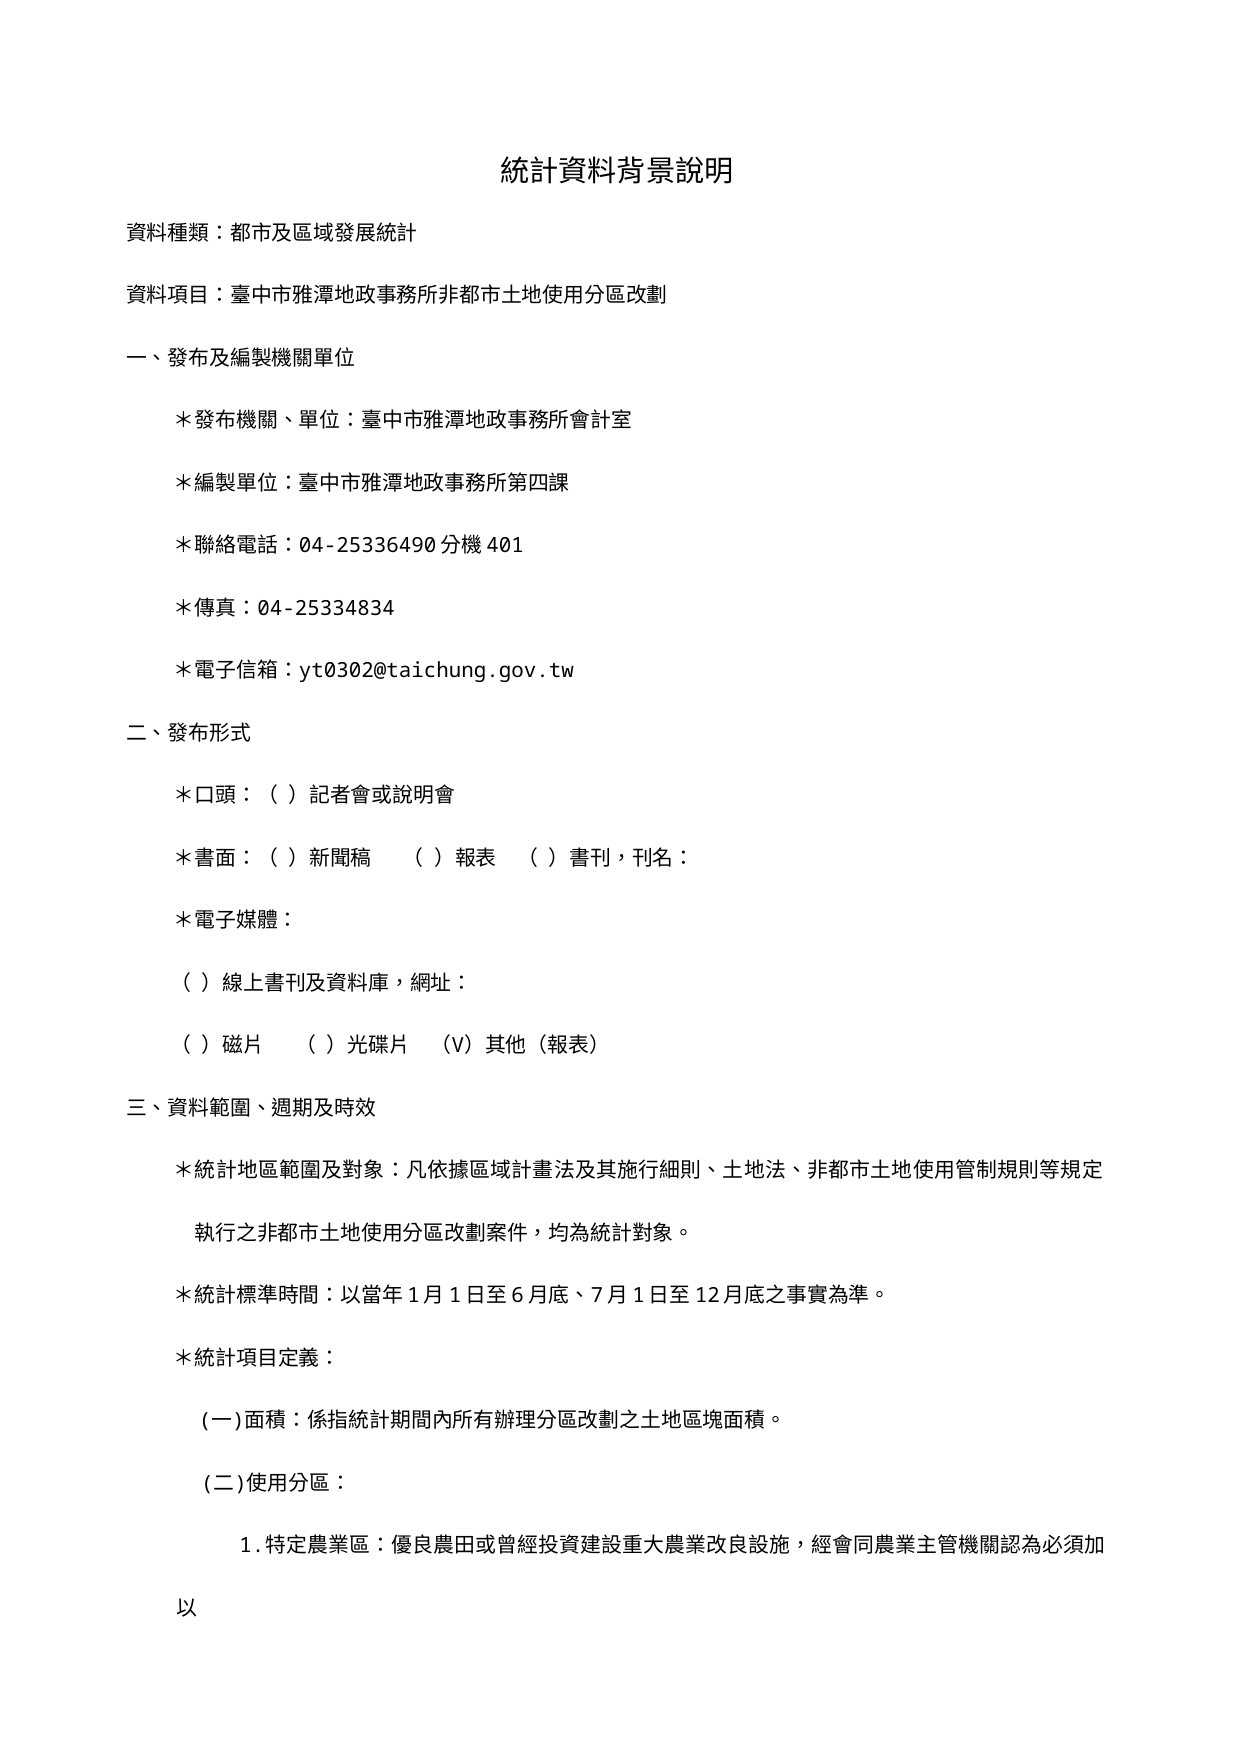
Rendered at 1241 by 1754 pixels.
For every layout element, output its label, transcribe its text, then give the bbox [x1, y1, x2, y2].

table_cell ＊發布機關、單位：臺中市雅潭地政事務所會計室 ＊編製單位：臺中市雅潭地政事務所第四課 ＊聯絡電話：04-25336490分機401 ＊傳真：04-25334834 ＊電子信箱：yt0302@taichung.gov.tw [115, 377, 1074, 689]
table_header 統計資料背景說明 [115, 127, 1119, 189]
table_cell ＊口頭：（ ）記者會或說明會 ＊書面：（ ）新聞稿 （ ）報表 （ ）書刊，刊名： ＊電子媒體： （ ）線上書刊及資料庫，網址： （ ）磁片 （ ）光碟片 （V）其他（報表） [159, 752, 1119, 1064]
table_cell [1074, 377, 1119, 689]
table_cell 資料項目：臺中市雅潭地政事務所非都市土地使用分區改劃 [115, 252, 1119, 314]
table_cell 二、發布形式 [115, 690, 1119, 752]
table_cell 一、發布及編製機關單位 [115, 315, 1119, 377]
table_cell [115, 752, 159, 1064]
table_cell 三、資料範圍、週期及時效 ＊統計地區範圍及對象：凡依據區域計畫法及其施行細則、土地法、非都市土地使用管制規則等規定執行之非都市土地使用分區改劃案件，均為統計對象。 ＊統計標準時間：以當年1月1日至6月底、7月1日至12月底之事實為準。 ＊統計項目定義： (一)面積：係指統計期間內所有辦理分區改劃之土地區塊面積。 (二)使用分區： 1.特定農業區：優良農田或曾經投資建設重大農業改良設施，經會同農業主管機關認為必須加以 [115, 1065, 1119, 1627]
table_cell 資料種類：都市及區域發展統計 [115, 190, 1119, 252]
